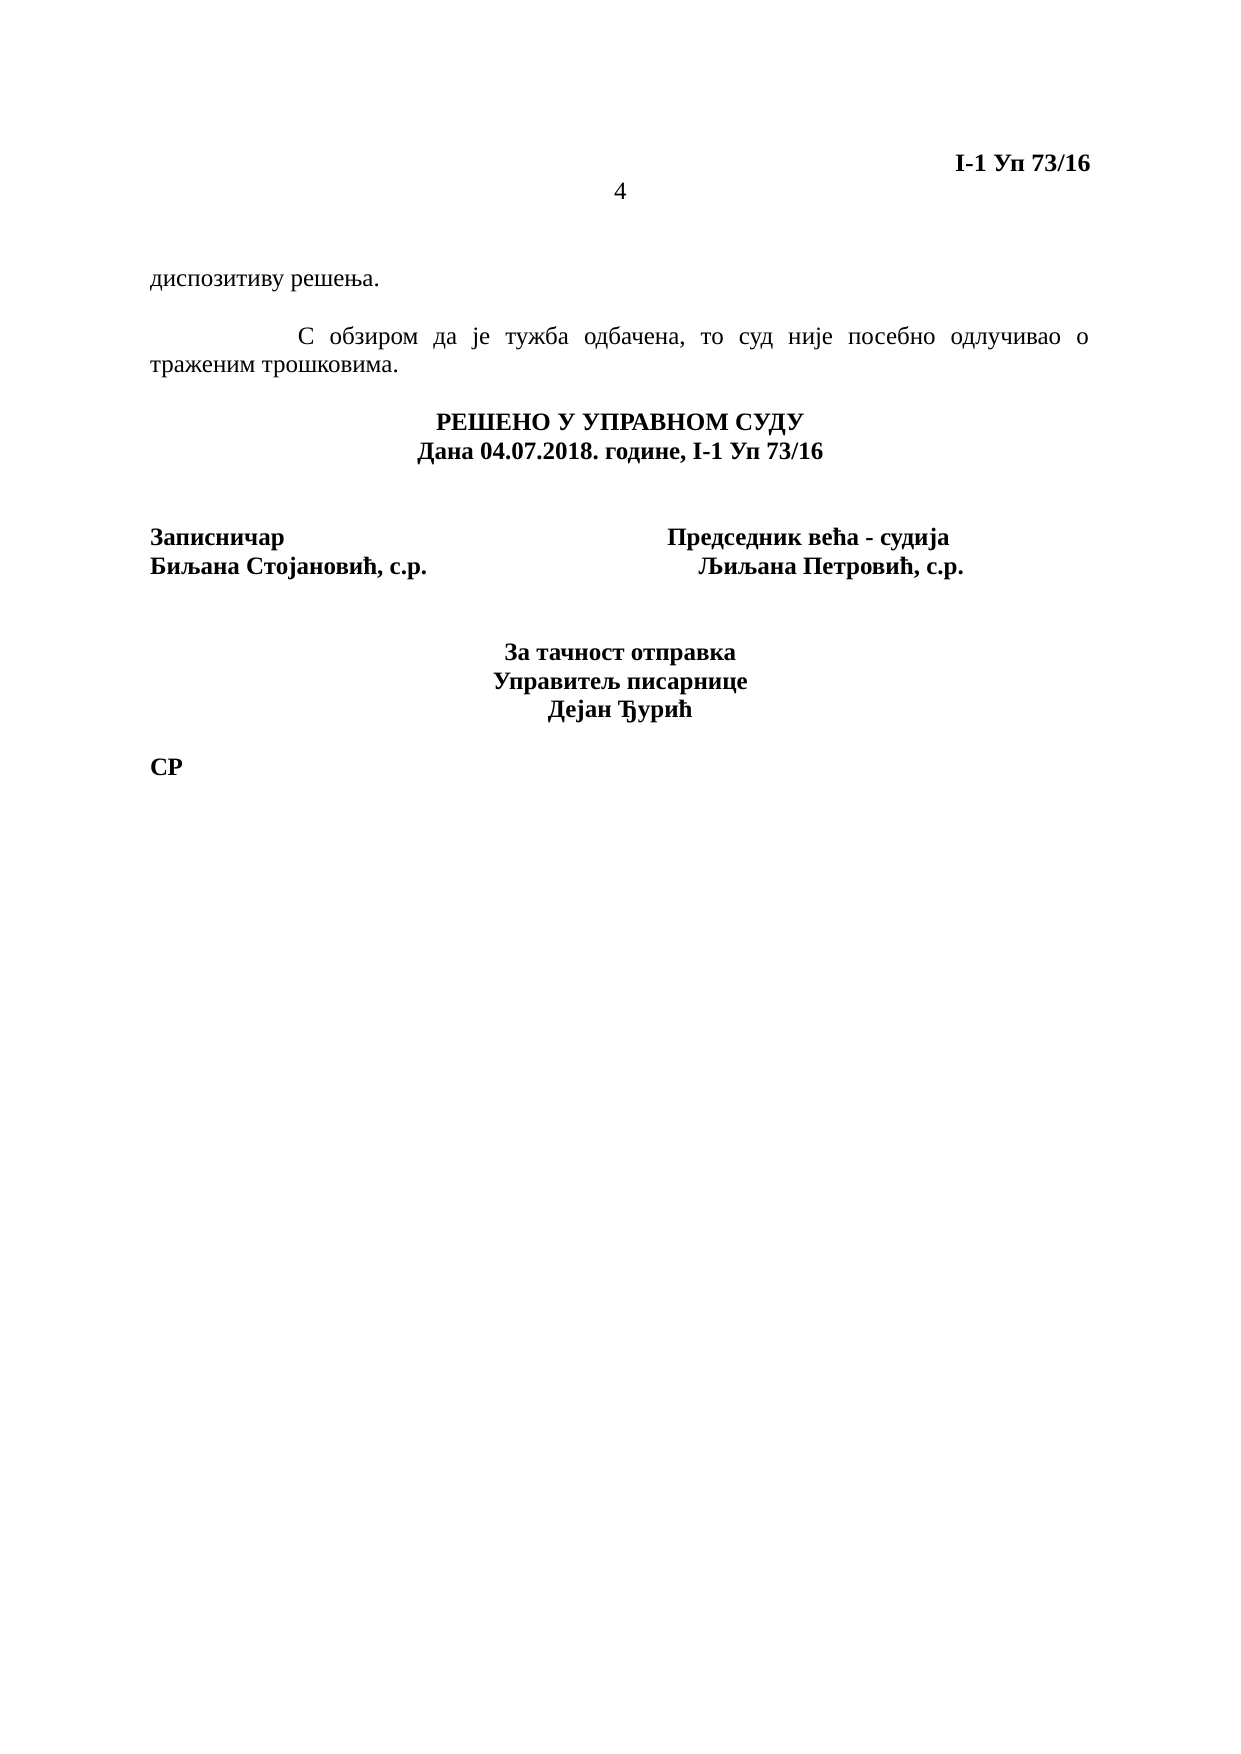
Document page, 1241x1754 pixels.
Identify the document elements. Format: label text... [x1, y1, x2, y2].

text СР [150, 752, 1090, 781]
text РЕШЕНО У УПРАВНОМ СУДУ [150, 407, 1090, 436]
text Биљана Стојановић, с.р. Љиљана Петровић, с.р. [150, 551, 1090, 579]
text Записничар Председник већа - судија [150, 522, 1090, 551]
text Управитељ писарнице [150, 666, 1090, 694]
text С обзиром да је тужба одбачена, то суд није посебно одлучивао о траженим трошковима. [150, 321, 1090, 378]
text диспозитиву решења. [150, 263, 1090, 292]
text Дејан Ђурић [150, 694, 1090, 723]
text Дана 04.07.2018. године, I-1 Уп 73/16 [150, 436, 1090, 464]
text За тачност отправка [150, 637, 1090, 666]
